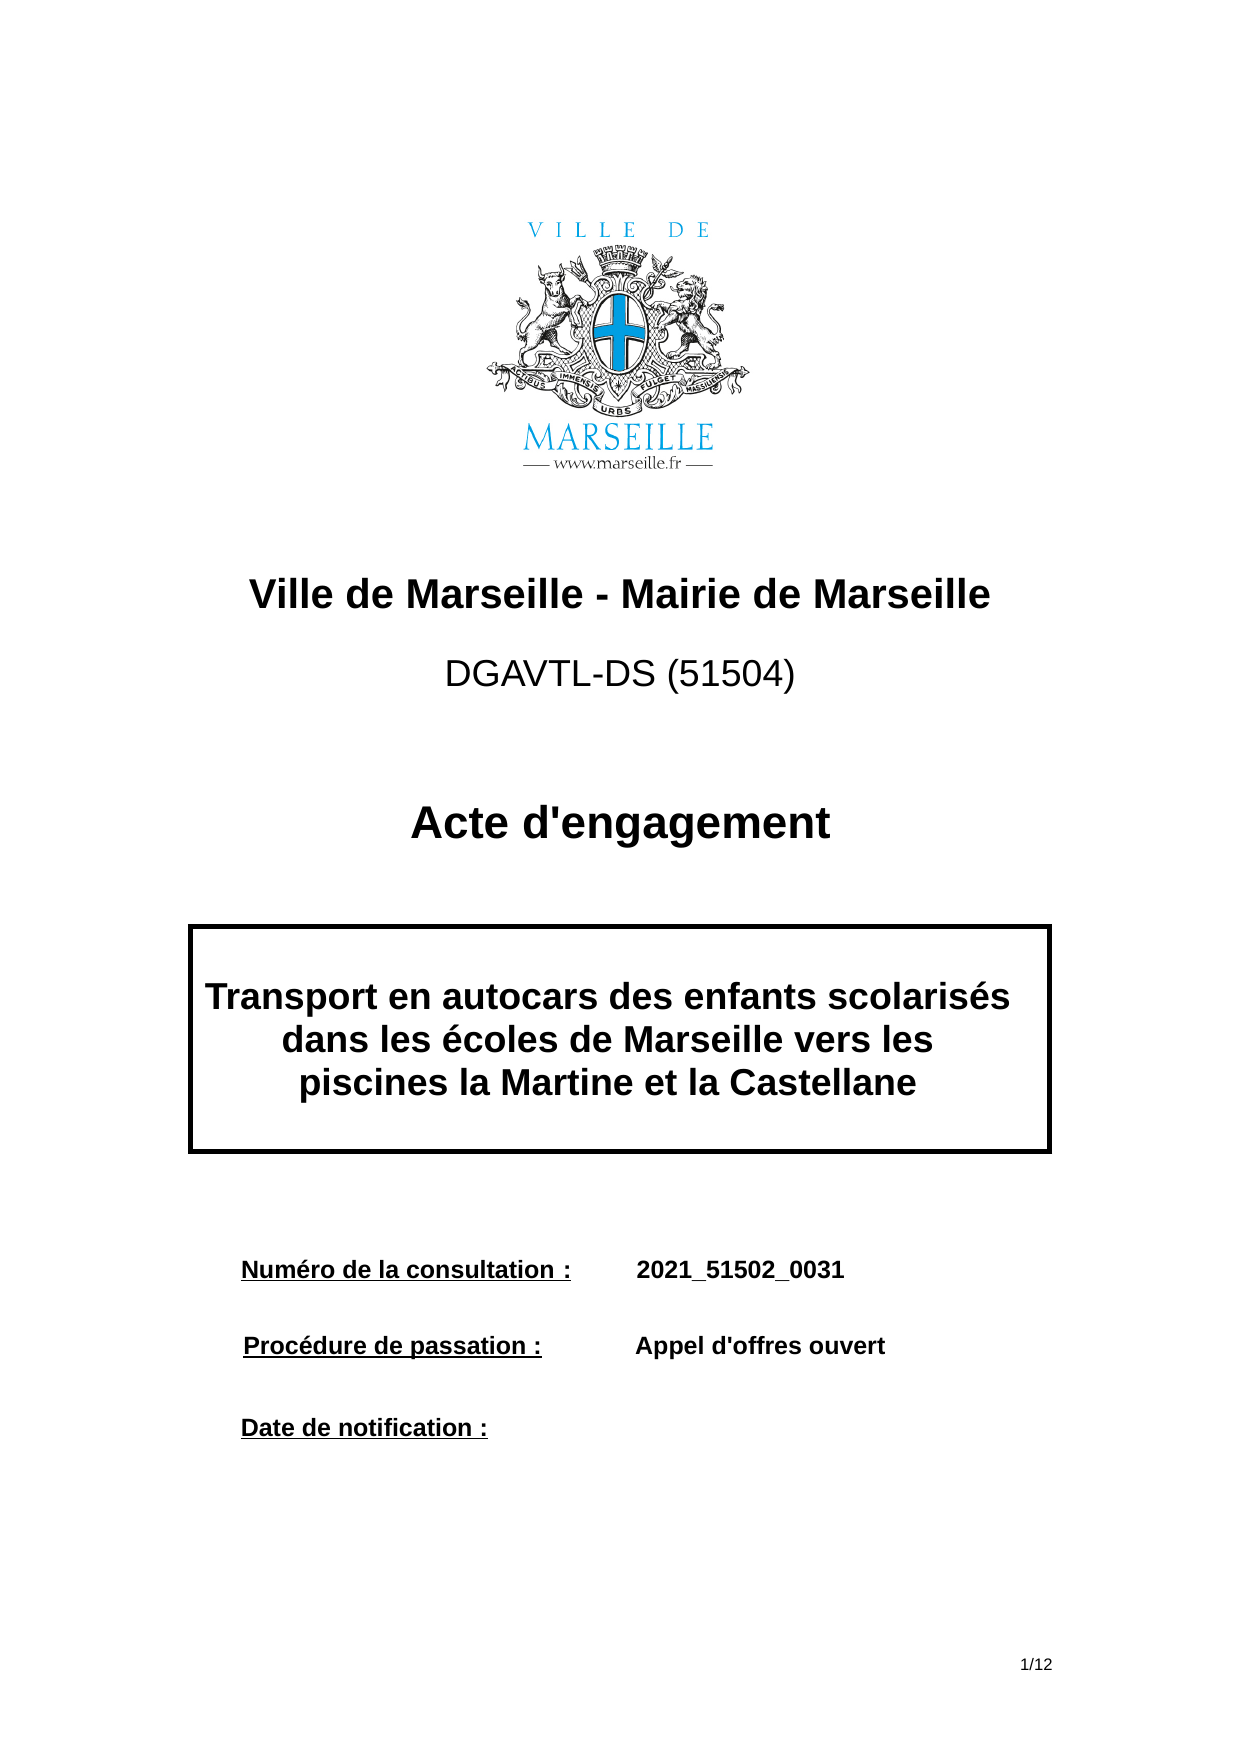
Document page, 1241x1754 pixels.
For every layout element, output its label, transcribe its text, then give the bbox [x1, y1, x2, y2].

text DGAVTL-DS (51504) [188, 651, 1052, 694]
text Transport en autocars des enfants scolarisés dans les écoles de Marseille vers les piscines la Martine et la Castellane [193, 967, 1047, 1103]
text Acte d'engagement [188, 795, 1052, 848]
text Date de notification : [241, 1413, 1052, 1442]
text Numéro de la consultation : 2021_51502_0031 [241, 1255, 1052, 1283]
text Procédure de passation : Appel d'offres ouvert [243, 1331, 1052, 1360]
picture [482, 215, 758, 474]
text Ville de Marseille - Mairie de Marseille [188, 570, 1052, 618]
